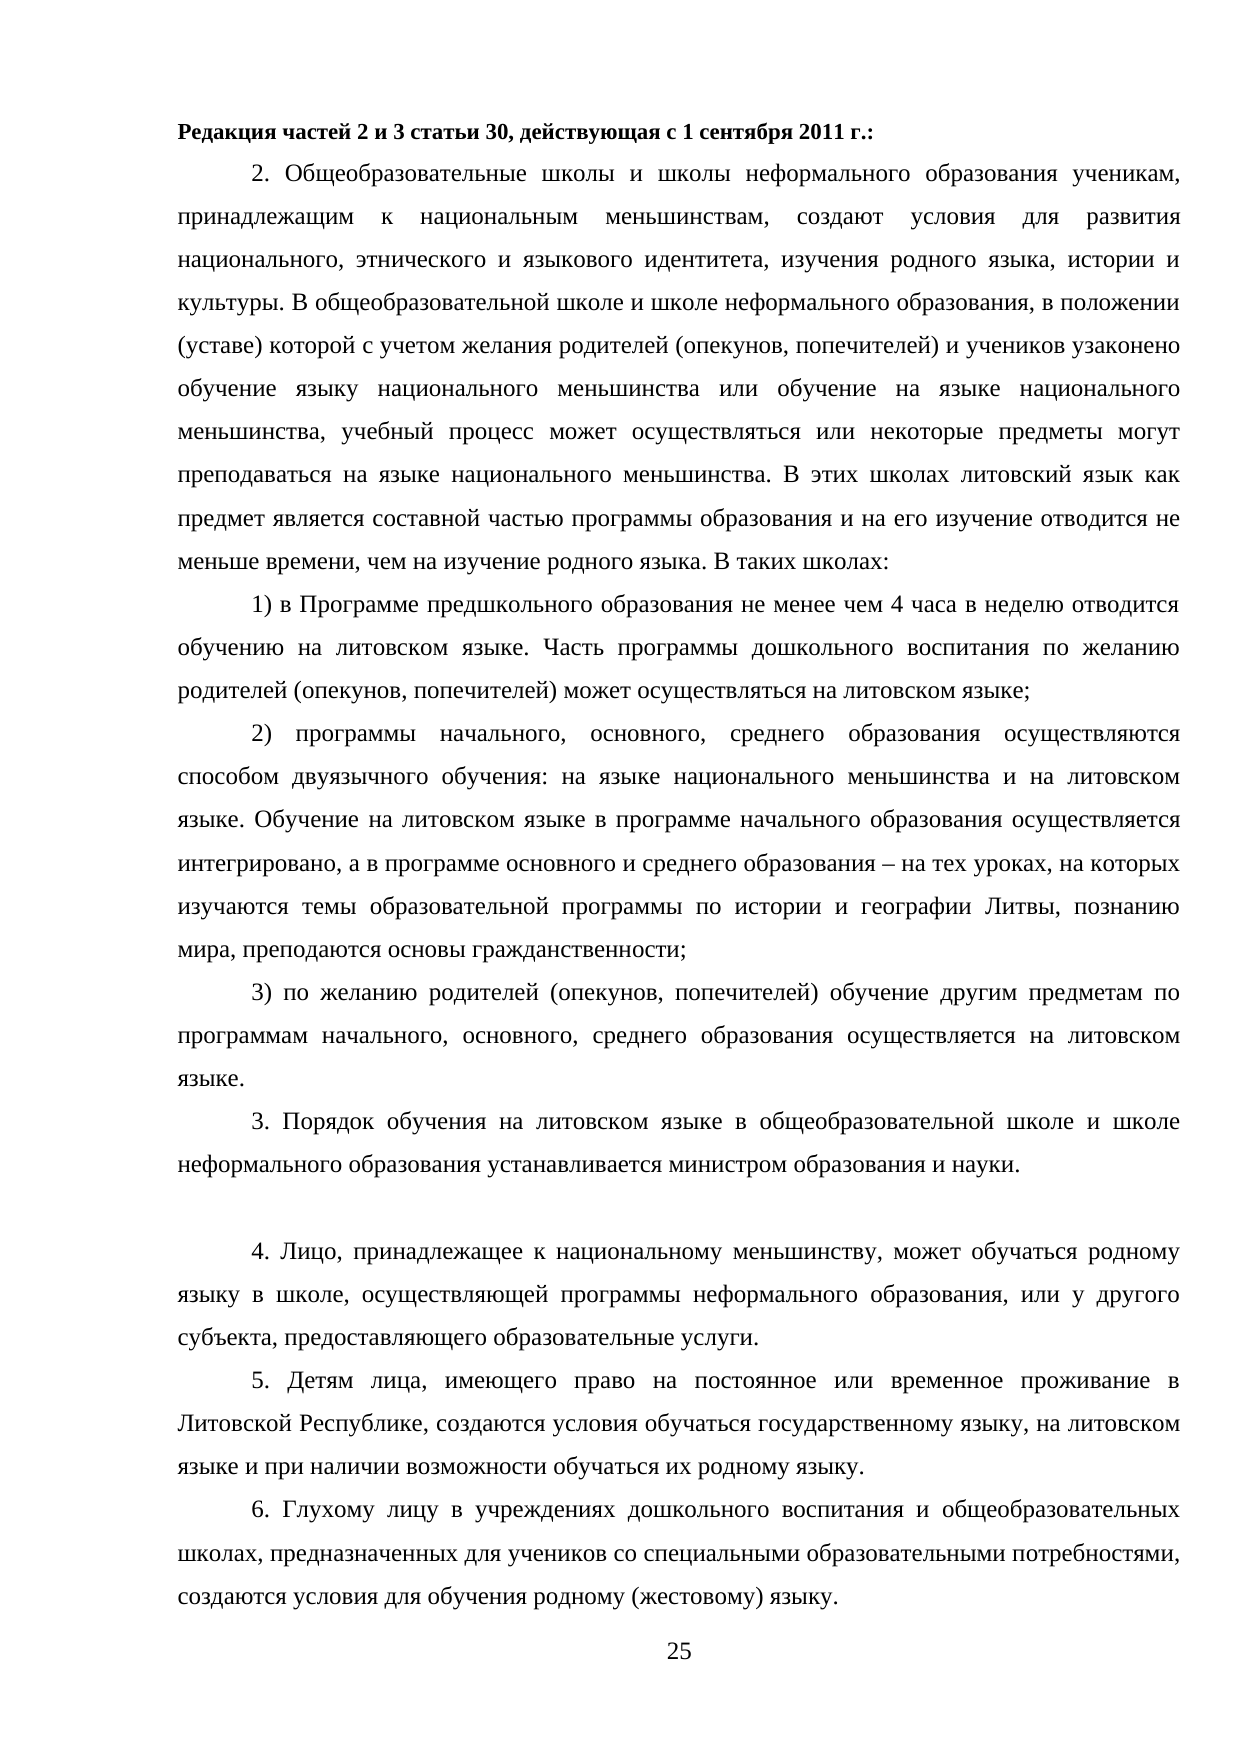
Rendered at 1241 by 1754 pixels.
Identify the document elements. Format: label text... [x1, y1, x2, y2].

text 2) программы начального, основного, среднего образования осуществляются способом двуязычного обучения: на языке национального меньшинства и на литовском языке. Обучение на литовском языке в программе начального образования осуществляется интегрировано, а в программе основного и среднего образования – на тех уроках, на которых изучаются темы образовательной программы по истории и географии Литвы, познанию мира, преподаются основы гражданственности; [177, 718, 1181, 963]
text 4. Лицо, принадлежащее к национальному меньшинству, может обучаться родному языку в школе, осуществляющей программы неформального образования, или у другого субъекта, предоставляющего образовательные услуги. [177, 1236, 1181, 1351]
text 6. Глухому лицу в учреждениях дошкольного воспитания и общеобразовательных школах, предназначенных для учеников со специальными образовательными потребностями, создаются условия для обучения родному (жестовому) языку. [177, 1494, 1181, 1609]
text 5. Детям лица, имеющего право на постоянное или временное проживание в Литовской Республике, создаются условия обучаться государственному языку, на литовском языке и при наличии возможности обучаться их родному языку. [177, 1365, 1181, 1480]
text 2. Общеобразовательные школы и школы неформального образования ученикам, принадлежащим к национальным меньшинствам, создают условия для развития национального, этнического и языкового идентитета, изучения родного языка, истории и культуры. В общеобразовательной школе и школе неформального образования, в положении (уставе) которой с учетом желания родителей (опекунов, попечителей) и учеников узаконено обучение языку национального меньшинства или обучение на языке национального меньшинства, учебный процесс может осуществляться или некоторые предметы могут преподаваться на языке национального меньшинства. В этих школах литовский язык как предмет является составной частью программы образования и на его изучение отводится не меньше времени, чем на изучение родного языка. В таких школах: [177, 158, 1181, 574]
text 3. Порядок обучения на литовском языке в общеобразовательной школе и школе неформального образования устанавливается министром образования и науки. [177, 1106, 1181, 1178]
text 1) в Программе предшкольного образования не менее чем 4 часа в неделю отводится обучению на литовском языке. Часть программы дошкольного воспитания по желанию родителей (опекунов, попечителей) может осуществляться на литовском языке; [177, 589, 1181, 704]
text 3) по желанию родителей (опекунов, попечителей) обучение другим предметам по программам начального, основного, среднего образования осуществляется на литовском языке. [177, 977, 1181, 1092]
text Редакция частей 2 и 3 статьи 30, действующая с 1 сентября 2011 г.: [177, 118, 1181, 144]
